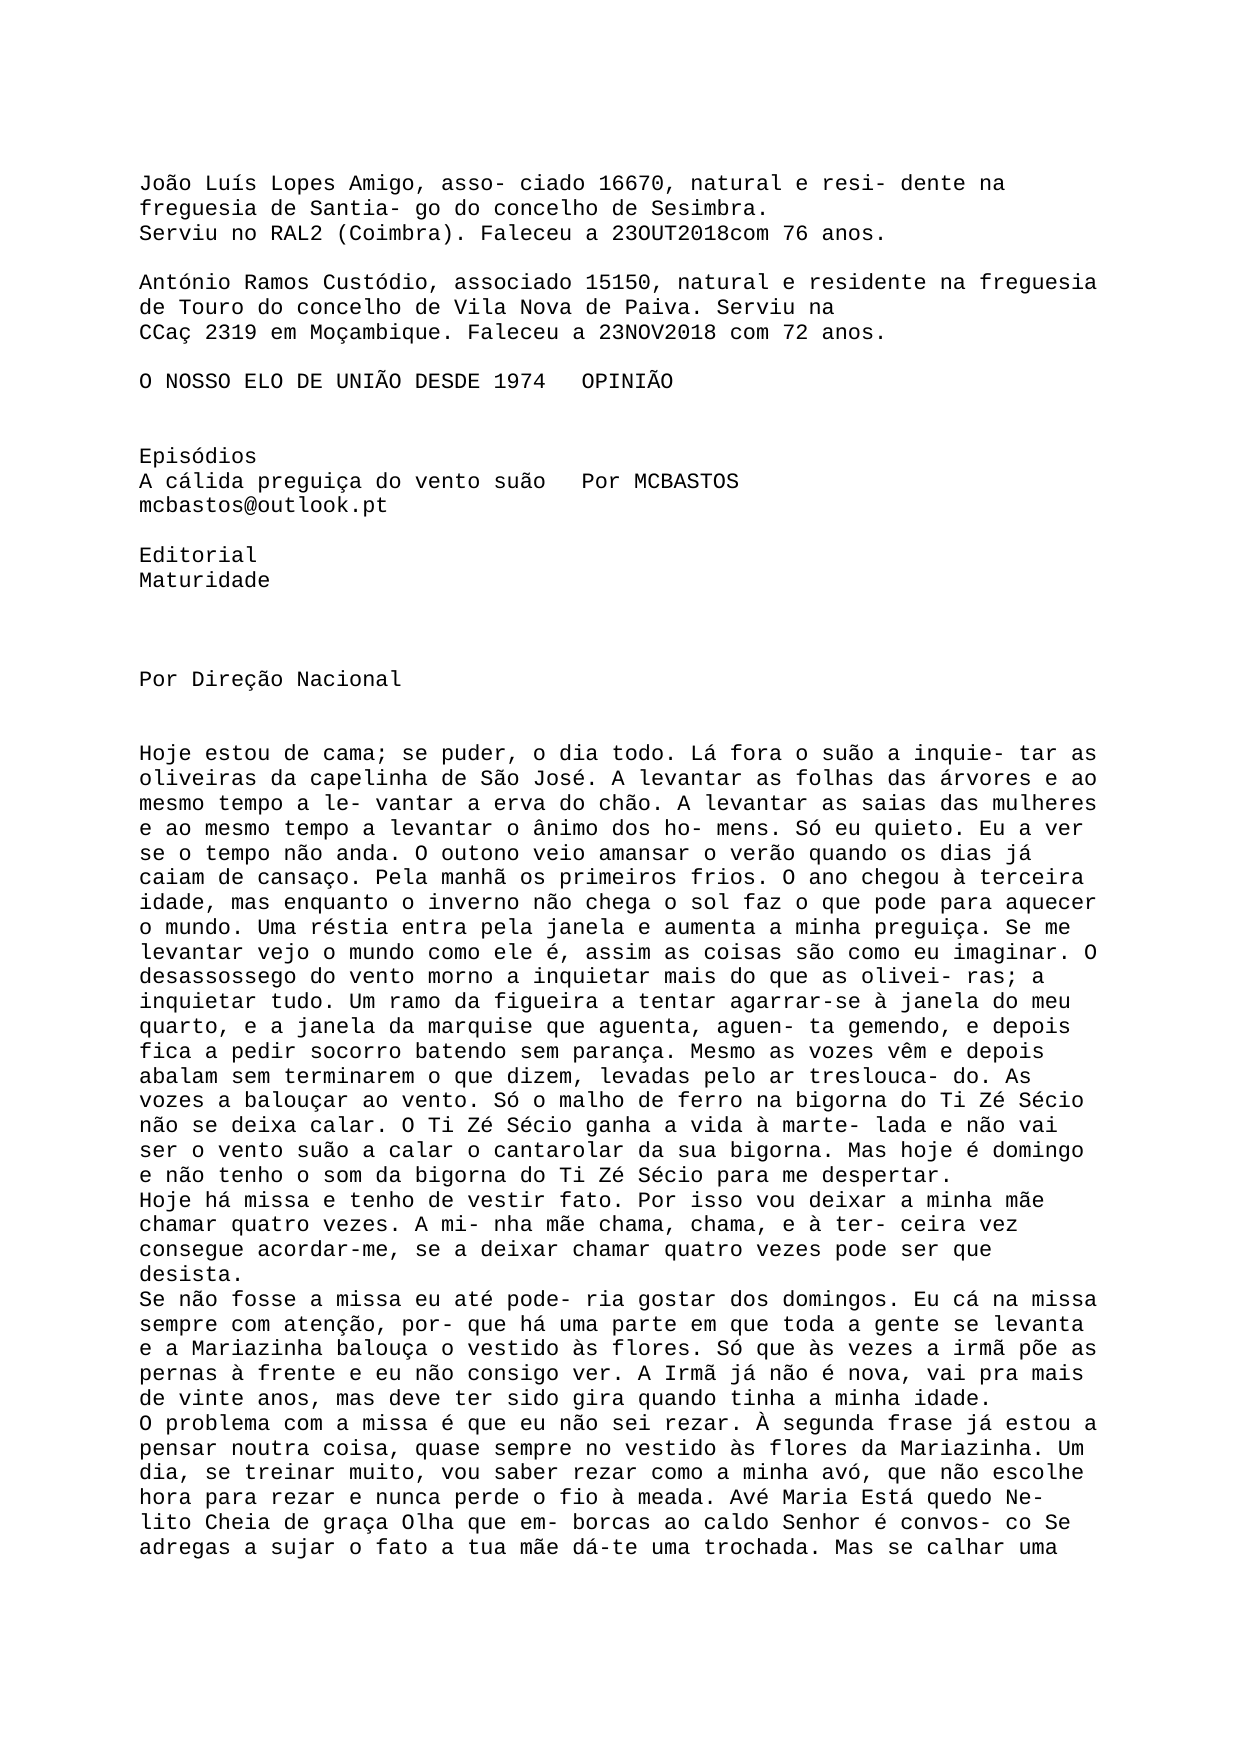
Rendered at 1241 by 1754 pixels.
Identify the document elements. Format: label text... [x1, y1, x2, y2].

text Episódios [139, 445, 1101, 470]
text João Luís Lopes Amigo, asso- ciado 16670, natural e resi- dente na freguesia de Santia- go do concelho de Sesimbra. [139, 172, 1101, 222]
text Hoje há missa e tenho de vestir fato. Por isso vou deixar a minha mãe chamar quatro vezes. A mi- nha mãe chama, chama, e à ter- ceira vez consegue acordar-me, se a deixar chamar quatro vezes pode ser que desista. [139, 1189, 1101, 1288]
text Por Direção Nacional [139, 668, 1101, 693]
text mcbastos@outlook.pt [139, 495, 1101, 519]
text A cálida preguiça do vento suão Por MCBASTOS [139, 470, 1101, 495]
text O NOSSO ELO DE UNIÃO DESDE 1974 OPINIÃO [139, 371, 1101, 396]
text Serviu no RAL2 (Coimbra). Faleceu a 23OUT2018com 76 anos. [139, 222, 1101, 247]
text António Ramos Custódio, associado 15150, natural e residente na freguesia de Touro do concelho de Vila Nova de Paiva. Serviu na [139, 272, 1101, 321]
text Hoje estou de cama; se puder, o dia todo. Lá fora o suão a inquie- tar as oliveiras da capelinha de São José. A levantar as folhas das árvores e ao mesmo tempo a le- vantar a erva do chão. A levantar as saias das mulheres e ao mesmo tempo a levantar o ânimo dos ho- mens. Só eu quieto. Eu a ver se o tempo não anda. O outono veio amansar o verão quando os dias já caiam de cansaço. Pela manhã os primeiros frios. O ano chegou à terceira idade, mas enquanto o inverno não chega o sol faz o que pode para aquecer o mundo. Uma réstia entra pela janela e aumenta a minha preguiça. Se me levantar vejo o mundo como ele é, assim as coisas são como eu imaginar. O desassossego do vento morno a inquietar mais do que as olivei- ras; a inquietar tudo. Um ramo da figueira a tentar agarrar-se à janela do meu quarto, e a janela da marquise que aguenta, aguen- ta gemendo, e depois fica a pedir socorro batendo sem parança. Mesmo as vozes vêm e depois abalam sem terminarem o que dizem, levadas pelo ar treslouca- do. As vozes a balouçar ao vento. Só o malho de ferro na bigorna do Ti Zé Sécio não se deixa calar. O Ti Zé Sécio ganha a vida à marte- lada e não vai ser o vento suão a calar o cantarolar da sua bigorna. Mas hoje é domingo e não tenho o som da bigorna do Ti Zé Sécio para me despertar. [139, 743, 1101, 1189]
text Maturidade [139, 569, 1101, 594]
text O problema com a missa é que eu não sei rezar. À segunda frase já estou a pensar noutra coisa, quase sempre no vestido às flores da Mariazinha. Um dia, se treinar muito, vou saber rezar como a minha avó, que não escolhe hora para rezar e nunca perde o fio à meada. Avé Maria Está quedo Ne- lito Cheia de graça Olha que em- borcas ao caldo Senhor é convos- co Se adregas a sujar o fato a tua mãe dá-te uma trochada. Mas se calhar uma [139, 1412, 1101, 1561]
text CCaç 2319 em Moçambique. Faleceu a 23NOV2018 com 72 anos. [139, 321, 1101, 346]
text Editorial [139, 544, 1101, 569]
text Se não fosse a missa eu até pode- ria gostar dos domingos. Eu cá na missa sempre com atenção, por- que há uma parte em que toda a gente se levanta e a Mariazinha balouça o vestido às flores. Só que às vezes a irmã põe as pernas à frente e eu não consigo ver. A Irmã já não é nova, vai pra mais de vinte anos, mas deve ter sido gira quando tinha a minha idade. [139, 1288, 1101, 1412]
